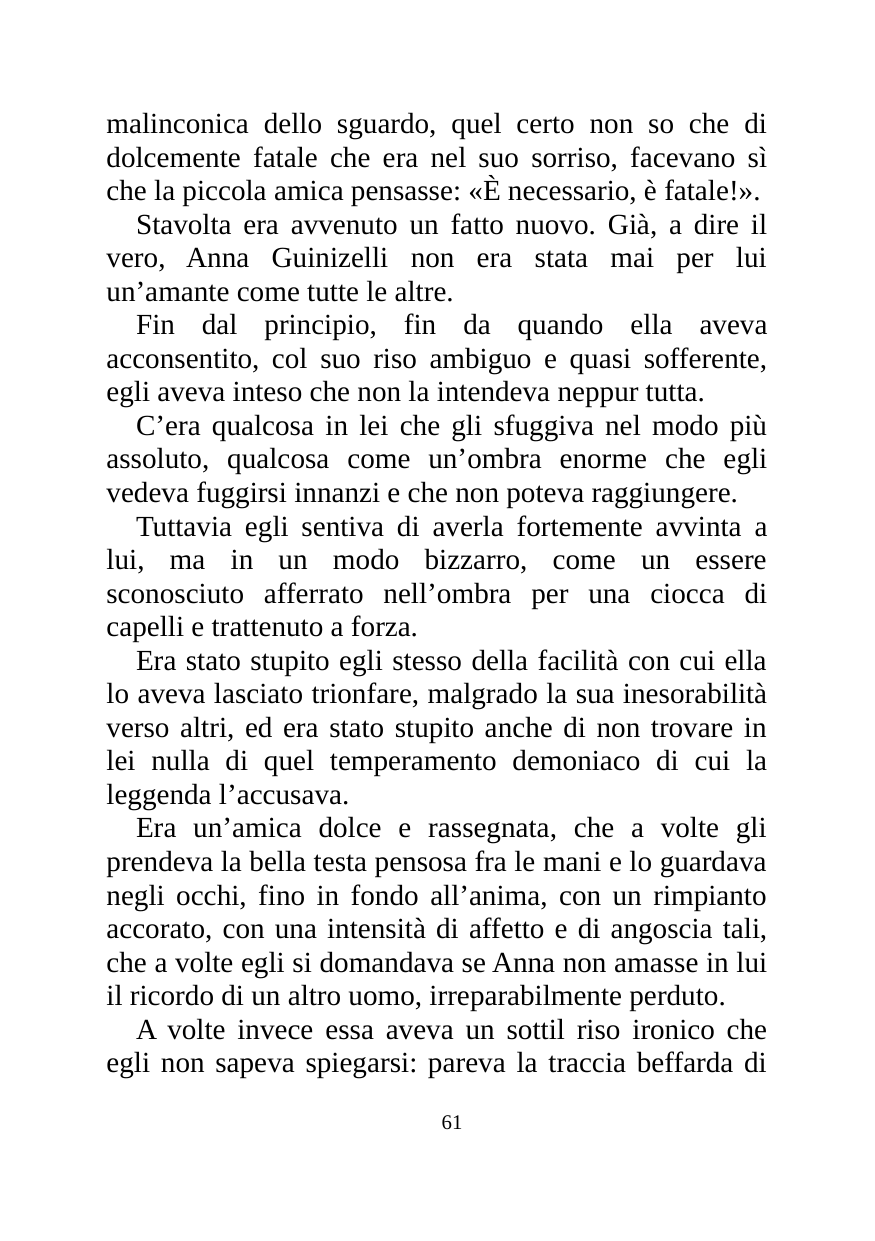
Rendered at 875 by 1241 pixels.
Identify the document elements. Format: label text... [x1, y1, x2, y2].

text Era un’amica dolce e rassegnata, che a volte gli prendeva la bella testa pensosa fra le mani e lo guardava negli occhi, fino in fondo all’anima, con un rimpianto accorato, con una intensità di affetto e di angoscia tali, che a volte egli si domandava se Anna non amasse in lui il ricordo di un altro uomo, irreparabilmente perduto. [106, 811, 768, 1012]
text C’era qualcosa in lei che gli sfuggiva nel modo più assoluto, qualcosa come un’ombra enorme che egli vedeva fuggirsi innanzi e che non poteva raggiungere. [106, 408, 768, 509]
text Stavolta era avvenuto un fatto nuovo. Già, a dire il vero, Anna Guinizelli non era stata mai per lui un’amante come tutte le altre. [106, 207, 768, 307]
text Era stato stupito egli stesso della facilità con cui ella lo aveva lasciato trionfare, malgrado la sua inesorabilità verso altri, ed era stato stupito anche di non trovare in lei nulla di quel temperamento demoniaco di cui la leggenda l’accusava. [106, 643, 768, 811]
text A volte invece essa aveva un sottil riso ironico che egli non sapeva spiegarsi: pareva la traccia beffarda di [106, 1012, 768, 1079]
text malinconica dello sguardo, quel certo non so che di dolcemente fatale che era nel suo sorriso, facevano sì che la piccola amica pensasse: «È necessario, è fatale!». [106, 106, 768, 207]
text Tuttavia egli sentiva di averla fortemente avvinta a lui, ma in un modo bizzarro, come un essere sconosciuto afferrato nell’ombra per una ciocca di capelli e trattenuto a forza. [106, 509, 768, 643]
text Fin dal principio, fin da quando ella aveva acconsentito, col suo riso ambiguo e quasi sofferente, egli aveva inteso che non la intendeva neppur tutta. [106, 307, 768, 408]
